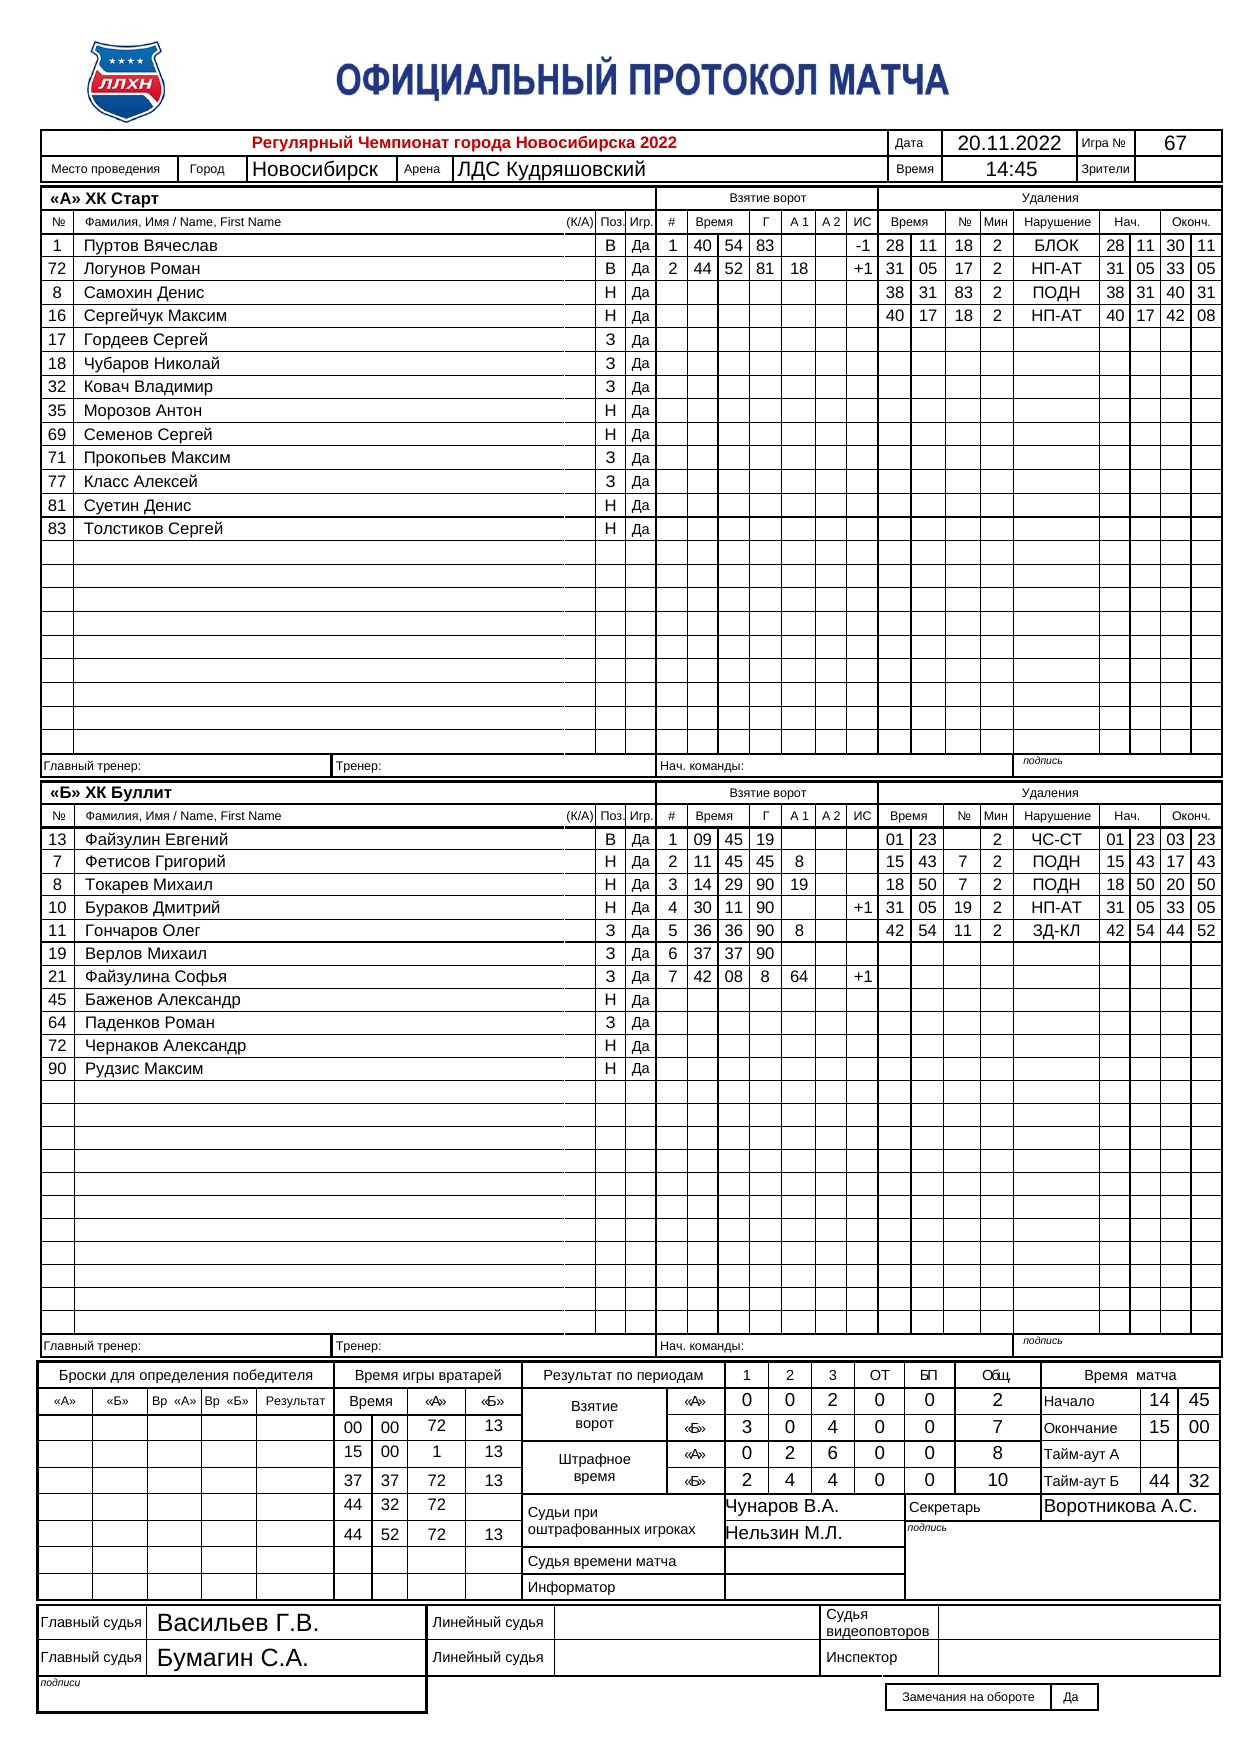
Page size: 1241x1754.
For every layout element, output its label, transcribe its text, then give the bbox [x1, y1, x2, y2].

table_cell З [596, 446, 625, 469]
table_cell Чубаров Николай [74, 352, 564, 374]
table_cell 1 [408, 1441, 465, 1467]
table_cell [75, 1288, 564, 1310]
table_cell ПОДН [1014, 281, 1099, 303]
table_cell Тайм-аут А [1042, 1441, 1140, 1467]
table_cell Самохин Денис [74, 281, 564, 303]
table_cell [946, 328, 980, 351]
table_cell [750, 588, 781, 611]
table_cell [626, 1104, 655, 1126]
table_cell [879, 707, 910, 729]
table_cell [1161, 1311, 1190, 1333]
table_cell 00 [373, 1547, 407, 1573]
table_cell [750, 707, 781, 729]
table_cell [1161, 1104, 1190, 1126]
table_cell [74, 659, 564, 682]
table_cell [202, 1441, 256, 1467]
table_cell [981, 943, 1013, 964]
table_cell [981, 588, 1013, 611]
table_cell 8 [42, 874, 74, 895]
table_cell 28 [879, 235, 910, 256]
table_cell [879, 1150, 910, 1172]
table_cell 23 [1131, 829, 1160, 849]
table_cell «А» [408, 1389, 465, 1413]
table_cell [719, 1081, 749, 1103]
table_cell [565, 328, 595, 351]
table_cell [688, 446, 717, 469]
table_header Регулярный Чемпионат города Новосибирска 2022 [42, 131, 887, 155]
table_cell [657, 730, 687, 753]
table_cell [1100, 470, 1129, 493]
table_cell «А» [668, 1442, 724, 1467]
table_cell [816, 235, 846, 256]
table_cell Фетисов Григорий [75, 850, 564, 872]
table_cell ПОДН [1014, 874, 1099, 895]
table_cell [626, 1242, 655, 1264]
table_cell [782, 470, 815, 493]
table_cell [1161, 446, 1190, 469]
table_cell «Б» [668, 1415, 724, 1440]
table_cell Да [626, 376, 655, 398]
table_cell 13 [466, 1468, 521, 1493]
table_cell [1014, 518, 1099, 540]
table_cell 42 [1100, 920, 1129, 941]
table_header Время матча [1042, 1363, 1219, 1387]
table_cell [981, 1012, 1013, 1033]
table_cell Да [626, 518, 655, 540]
table_cell Начало [1042, 1389, 1140, 1413]
table_cell [1100, 1104, 1129, 1126]
table_cell [428, 1677, 882, 1711]
table_cell [565, 518, 595, 540]
table_cell [847, 328, 877, 351]
table_cell [657, 1058, 687, 1079]
table_cell [1131, 328, 1160, 351]
table_cell [1161, 1219, 1190, 1241]
table_cell Главный тренер: [42, 755, 330, 776]
table_cell Да [626, 989, 655, 1011]
table_cell [981, 1127, 1013, 1149]
table_cell [1131, 470, 1160, 493]
table_cell Н [596, 305, 625, 327]
table_cell [1131, 1242, 1160, 1264]
table_cell [1161, 1081, 1190, 1103]
table_cell [74, 707, 564, 729]
table_cell [879, 541, 910, 564]
table_cell Толстиков Сергей [74, 518, 564, 540]
table_cell [719, 1265, 749, 1287]
table_cell № [42, 211, 73, 233]
table_cell 30 [688, 896, 717, 918]
table_cell 17 [912, 305, 945, 327]
table_cell [1192, 1058, 1221, 1079]
table_cell [42, 1265, 74, 1287]
table_cell [912, 470, 945, 493]
table_cell [816, 494, 846, 516]
table_cell [782, 518, 815, 540]
table_cell Н [596, 423, 625, 445]
table_cell [750, 730, 781, 753]
table_cell Линейный судья [428, 1640, 554, 1675]
table_cell 72 [408, 1547, 465, 1573]
table_cell [816, 636, 846, 658]
table_cell Г [750, 805, 781, 826]
table_cell [1100, 565, 1129, 587]
table_cell [565, 874, 595, 895]
table_cell [782, 1012, 815, 1033]
table_cell [750, 423, 781, 445]
table_cell [1131, 518, 1160, 540]
table_cell [847, 376, 877, 398]
table_cell [782, 1104, 815, 1126]
table_cell [1131, 1173, 1160, 1195]
table_cell 05 [1192, 257, 1221, 280]
table_cell [565, 1219, 595, 1241]
table_cell Тренер: [333, 755, 655, 776]
table_cell [657, 518, 687, 540]
table_cell [1131, 541, 1160, 564]
table_cell [657, 470, 687, 493]
table_cell 14 [688, 874, 717, 895]
table_cell 31 [879, 257, 910, 280]
table_cell [1100, 612, 1129, 634]
table_cell [626, 1311, 655, 1333]
table_cell [42, 659, 73, 682]
table_cell [847, 446, 877, 469]
table_cell [688, 1173, 717, 1195]
table_cell [816, 1219, 846, 1241]
table_cell [1192, 541, 1221, 564]
table_cell [657, 989, 687, 1011]
table_cell [782, 659, 815, 682]
table_cell [1014, 328, 1099, 351]
table_cell [42, 707, 73, 729]
table_cell Бумагин С.А. [147, 1640, 425, 1675]
table_header Удаления [879, 188, 1221, 209]
table_cell [1192, 446, 1221, 469]
table_cell 08 [1192, 305, 1221, 327]
table_cell [1131, 966, 1160, 987]
table_cell [74, 565, 564, 587]
table_cell [719, 281, 749, 303]
table_cell 8 [782, 850, 815, 872]
table_cell [981, 518, 1013, 540]
table_cell Судья времени матча [523, 1548, 724, 1573]
table_cell 33 [1161, 896, 1190, 918]
table_cell [912, 1196, 943, 1218]
table_cell Результат [257, 1389, 333, 1413]
table_cell З [596, 328, 625, 351]
table_cell [816, 1173, 846, 1195]
table_cell Баженов Александр [75, 989, 564, 1011]
table_cell 37 [688, 943, 717, 964]
table_cell [565, 1081, 595, 1103]
table_cell [981, 730, 1013, 753]
table_cell [596, 1219, 625, 1241]
table_cell [816, 305, 846, 327]
table_header Результат по периодам [523, 1363, 724, 1387]
table_cell Игр. [626, 211, 655, 233]
table_cell 31 [912, 281, 945, 303]
table_cell [912, 376, 945, 398]
table_cell [782, 1311, 815, 1333]
table_cell Линейный судья [428, 1606, 554, 1639]
table_cell [782, 1058, 815, 1079]
table_cell 2 [726, 1468, 768, 1493]
table_header Взятие ворот [657, 783, 877, 803]
table_cell [1161, 612, 1190, 634]
table_cell [1131, 1288, 1160, 1310]
table_cell Фамилия, Имя / Name, First Name [75, 805, 565, 826]
table_cell [93, 1574, 147, 1599]
table_cell [981, 541, 1013, 564]
table_cell Главный судья [39, 1606, 146, 1639]
table_cell [879, 1265, 910, 1287]
table_cell Место проведения [42, 157, 177, 181]
table_cell [657, 683, 687, 706]
table_cell [879, 1058, 910, 1079]
table_cell [555, 1606, 819, 1639]
table_cell [1161, 966, 1190, 987]
table_cell Главный тренер: [42, 1335, 330, 1356]
table_cell Город [179, 157, 246, 181]
table_cell [1014, 1311, 1099, 1333]
table_cell [944, 1288, 980, 1310]
table_cell [1161, 1173, 1190, 1195]
table_cell [750, 352, 781, 374]
table_cell [688, 352, 717, 374]
table_cell [719, 1288, 749, 1310]
table_cell [782, 328, 815, 351]
table_cell 4 [657, 896, 687, 918]
table_cell [816, 874, 846, 895]
table_cell 31 [1131, 281, 1160, 303]
table_cell [1161, 1035, 1190, 1057]
table_cell [1131, 1196, 1160, 1218]
table_cell [1161, 588, 1190, 611]
table_cell [1192, 1242, 1221, 1264]
table_cell [42, 541, 73, 564]
table_cell 09 [688, 829, 717, 849]
table_cell Чунаров В.А. [726, 1495, 904, 1520]
table_cell [1192, 518, 1221, 540]
table_cell [1161, 1058, 1190, 1079]
table_cell [847, 1311, 877, 1333]
table_cell [981, 989, 1013, 1011]
table_cell [626, 730, 655, 753]
table_cell [946, 636, 980, 658]
table_cell 45 [42, 989, 74, 1011]
table_cell 08 [719, 966, 749, 987]
table_cell 77 [42, 470, 73, 493]
table_cell 11 [1192, 235, 1221, 256]
table_cell [565, 1035, 595, 1057]
table_cell [847, 874, 877, 895]
table_cell 2 [657, 257, 687, 280]
table_cell [688, 1265, 717, 1287]
table_cell [42, 1219, 74, 1241]
table_cell [816, 470, 846, 493]
table_cell [565, 1265, 595, 1287]
table_cell 2 [657, 850, 687, 872]
table_cell Да [626, 328, 655, 351]
table_cell [42, 1288, 74, 1310]
table_cell [93, 1416, 147, 1440]
table_cell 18 [782, 257, 815, 280]
table_cell [1131, 659, 1160, 682]
table_cell [1192, 730, 1221, 753]
table_cell 11 [912, 235, 945, 256]
table_cell [657, 541, 687, 564]
table_header ОТ [855, 1363, 904, 1387]
table_cell [688, 281, 717, 303]
table_cell [626, 565, 655, 587]
table_cell [1014, 541, 1099, 564]
table_cell [257, 1468, 333, 1493]
table_cell [1131, 612, 1160, 634]
table_cell [148, 1574, 201, 1599]
table_cell Васильев Г.В. [147, 1606, 425, 1639]
table_cell Судья видеоповторов [821, 1606, 938, 1639]
table_cell [1014, 494, 1099, 516]
table_cell 13 [466, 1416, 521, 1440]
table_cell [688, 1012, 717, 1033]
table_cell [847, 1150, 877, 1172]
table_cell # [657, 211, 687, 233]
table_cell [847, 541, 877, 564]
table_cell 01 [879, 829, 910, 849]
table_cell [565, 1127, 595, 1149]
table_cell [466, 1494, 521, 1520]
table_cell [75, 1311, 564, 1333]
table_cell [816, 565, 846, 587]
table_cell [944, 1265, 980, 1287]
table_cell 31 [1100, 896, 1129, 918]
table_cell 00 [335, 1416, 371, 1440]
table_cell [688, 565, 717, 587]
table_cell [1100, 1242, 1129, 1264]
table_cell [1100, 1127, 1129, 1149]
table_cell [879, 943, 910, 964]
table_cell [1131, 565, 1160, 587]
table_cell [847, 399, 877, 422]
table_cell [596, 683, 625, 706]
table_cell [946, 518, 980, 540]
table_cell 64 [782, 966, 815, 987]
table_cell [1192, 612, 1221, 634]
table_cell [42, 1081, 74, 1103]
table_cell Судьи при оштрафованных игроках [523, 1495, 724, 1546]
table_cell [1161, 494, 1190, 516]
table_cell 2 [981, 920, 1013, 941]
table_cell [93, 1547, 147, 1573]
table_cell [1100, 518, 1129, 540]
table_cell 1 [42, 235, 73, 256]
table_cell [719, 1150, 749, 1172]
table_cell [1161, 1012, 1190, 1033]
table_cell [42, 1150, 74, 1172]
table_cell 23 [912, 829, 943, 849]
table_cell 72 [42, 257, 73, 280]
table_cell [408, 1574, 465, 1599]
table_cell [1100, 683, 1129, 706]
table_cell Н [596, 494, 625, 516]
table_cell Суетин Денис [74, 494, 564, 516]
table_cell [1131, 423, 1160, 445]
table_cell [565, 920, 595, 941]
table_cell [782, 943, 815, 964]
table_cell [1100, 1196, 1129, 1218]
table_cell [912, 1104, 943, 1126]
table_cell 5 [657, 920, 687, 941]
table_cell [912, 399, 945, 422]
table_cell Да [626, 470, 655, 493]
table_cell [657, 281, 687, 303]
table_cell [847, 683, 877, 706]
table_cell № [42, 805, 74, 826]
table_cell [565, 235, 595, 256]
table_cell Да [626, 1012, 655, 1033]
table_cell [1100, 659, 1129, 682]
table_cell [1131, 943, 1160, 964]
table_header Удаления [879, 783, 1221, 803]
table_cell [657, 1127, 687, 1149]
table_cell 64 [42, 1012, 74, 1033]
table_cell [1100, 588, 1129, 611]
table_cell Мин [981, 211, 1013, 233]
table_cell [816, 541, 846, 564]
table_cell [42, 683, 73, 706]
table_cell Зрители [1078, 157, 1134, 181]
table_cell [657, 659, 687, 682]
table_cell 90 [750, 943, 781, 964]
table_cell [847, 305, 877, 327]
table_cell [847, 470, 877, 493]
table_cell [657, 1196, 687, 1218]
table_cell [719, 1173, 749, 1195]
table_cell [1161, 1242, 1190, 1264]
table_cell 15 [879, 850, 910, 872]
table_cell 7 [944, 850, 980, 872]
table_cell [1161, 328, 1190, 351]
table_cell [42, 612, 73, 634]
table_cell З [596, 470, 625, 493]
table_cell 0 [855, 1389, 904, 1413]
table_cell [1014, 1150, 1099, 1172]
table_cell [782, 1196, 815, 1218]
table_cell [981, 470, 1013, 493]
table_cell «Б» [668, 1468, 724, 1493]
table_cell Да [626, 896, 655, 918]
table_header 3 [812, 1363, 854, 1387]
table_cell [981, 707, 1013, 729]
table_cell [75, 1242, 564, 1264]
table_header 67 [1136, 131, 1221, 155]
table_cell [596, 1081, 625, 1103]
table_cell [946, 683, 980, 706]
table_cell [657, 352, 687, 374]
table_cell +1 [847, 966, 877, 987]
table_cell [782, 1288, 815, 1310]
table_cell 03 [1161, 829, 1190, 849]
table_cell Н [596, 518, 625, 540]
table_cell [1100, 1150, 1129, 1172]
table_cell Гордеев Сергей [74, 328, 564, 351]
table_cell [939, 1606, 1219, 1639]
table_cell [596, 565, 625, 587]
table_cell [847, 1058, 877, 1079]
table_cell [202, 1574, 256, 1599]
table_cell [912, 989, 943, 1011]
table_cell [565, 1311, 595, 1333]
table_cell [565, 683, 595, 706]
table_cell [42, 1127, 74, 1149]
table_cell Файзулина Софья [75, 966, 564, 987]
table_cell «А» [668, 1389, 724, 1413]
table_cell [657, 423, 687, 445]
table_cell [981, 1150, 1013, 1172]
table_cell [719, 612, 749, 634]
table_cell Ковач Владимир [74, 376, 564, 398]
table_cell [719, 683, 749, 706]
table_cell [93, 1521, 147, 1546]
table_cell [1192, 494, 1221, 516]
table_cell [750, 1127, 781, 1149]
table_cell [1192, 352, 1221, 374]
table_cell 36 [719, 920, 749, 941]
table_cell [912, 446, 945, 469]
table_cell Нарушение [1014, 805, 1099, 826]
table_cell [912, 1242, 943, 1264]
table_cell [1131, 1265, 1160, 1287]
table_cell [782, 446, 815, 469]
table_cell [657, 1081, 687, 1103]
table_cell [1014, 399, 1099, 422]
table_cell Вр «Б» [202, 1389, 256, 1413]
table_cell [565, 399, 595, 422]
table_cell [565, 707, 595, 729]
table_cell [1192, 588, 1221, 611]
table_cell [912, 966, 943, 987]
table_cell 05 [1131, 257, 1160, 280]
table_cell [1100, 1173, 1129, 1195]
table_cell [816, 966, 846, 987]
table_header Общ. [956, 1363, 1040, 1387]
table_cell [1161, 470, 1190, 493]
table_cell Время [879, 805, 943, 826]
table_cell [847, 518, 877, 540]
table_cell [847, 565, 877, 587]
table_cell [39, 1521, 92, 1546]
table_cell 45 [719, 829, 749, 849]
table_cell 37 [719, 943, 749, 964]
table_cell 43 [1131, 850, 1160, 872]
table_cell [626, 541, 655, 564]
table_cell Время [889, 157, 941, 181]
table_cell [719, 305, 749, 327]
table_cell [750, 1265, 781, 1287]
table_cell [565, 376, 595, 398]
table_cell 2 [769, 1442, 811, 1467]
table_cell [1100, 494, 1129, 516]
table_cell Паденков Роман [75, 1012, 564, 1033]
table_cell [750, 612, 781, 634]
table_cell [719, 423, 749, 445]
table_cell [657, 1035, 687, 1057]
table_cell 15 [335, 1441, 371, 1467]
table_cell 00 [1179, 1415, 1219, 1440]
table_cell [1131, 1012, 1160, 1033]
table_cell [750, 1058, 781, 1079]
table_cell [75, 1081, 564, 1103]
table_cell [1100, 636, 1129, 658]
table_cell [782, 399, 815, 422]
table_cell [981, 328, 1013, 351]
table_cell [816, 376, 846, 398]
table_cell [1192, 1311, 1221, 1333]
table_cell [879, 1012, 910, 1033]
table_cell [565, 588, 595, 611]
table_cell [719, 1219, 749, 1241]
table_cell 4 [769, 1468, 811, 1493]
table_cell 45 [1179, 1389, 1219, 1413]
table_cell [847, 1012, 877, 1033]
table_cell [782, 636, 815, 658]
table_cell [1161, 659, 1190, 682]
table_cell [657, 1219, 687, 1241]
table_cell [981, 612, 1013, 634]
table_cell 83 [750, 235, 781, 256]
table_cell [626, 1288, 655, 1310]
table_cell [816, 1150, 846, 1172]
table_cell [688, 399, 717, 422]
table_cell [847, 1265, 877, 1287]
table_cell Да [626, 850, 655, 872]
table_cell [946, 399, 980, 422]
table_cell [944, 989, 980, 1011]
table_cell 13 [466, 1521, 521, 1546]
table_cell 72 [408, 1521, 465, 1546]
table_cell [257, 1574, 333, 1599]
table_cell [1192, 683, 1221, 706]
table_cell [202, 1416, 256, 1440]
table_cell [1161, 352, 1190, 374]
table_cell [1192, 659, 1221, 682]
table_cell [847, 1035, 877, 1057]
table_cell 42 [879, 920, 910, 941]
table_cell [626, 707, 655, 729]
table_cell [596, 1150, 625, 1172]
table_cell 05 [912, 257, 945, 280]
table_cell [74, 636, 564, 658]
table_cell [1131, 989, 1160, 1011]
table_cell [847, 943, 877, 964]
table_cell [1192, 565, 1221, 587]
table_cell [719, 1058, 749, 1079]
table_cell 17 [42, 328, 73, 351]
table_cell [879, 376, 910, 398]
table_cell [946, 707, 980, 729]
table_cell [555, 1640, 819, 1675]
table_cell [1100, 1081, 1129, 1103]
table_cell [847, 612, 877, 634]
table_cell [750, 989, 781, 1011]
table_cell [1014, 565, 1099, 587]
table_cell [981, 423, 1013, 445]
table_cell [944, 1035, 980, 1057]
table_cell [879, 1311, 910, 1333]
table_cell 18 [946, 235, 980, 256]
table_cell [782, 707, 815, 729]
table_cell [657, 588, 687, 611]
table_cell [1014, 1058, 1099, 1079]
table_cell [596, 1196, 625, 1218]
table_cell 44 [335, 1521, 371, 1546]
table_cell [1131, 730, 1160, 753]
table_cell [257, 1416, 333, 1440]
table_cell 44 [1161, 920, 1190, 941]
table_cell [912, 730, 945, 753]
table_cell [626, 683, 655, 706]
table_cell [912, 659, 945, 682]
table_cell [1014, 1127, 1099, 1149]
table_cell [596, 707, 625, 729]
table_cell [39, 1468, 92, 1493]
table_cell [1014, 943, 1099, 964]
table_cell 44 [1141, 1468, 1177, 1493]
table_cell [565, 896, 595, 918]
table_cell З [596, 943, 625, 964]
table_cell [688, 659, 717, 682]
table_cell [565, 1150, 595, 1172]
table_cell [782, 1219, 815, 1241]
table_cell [1131, 707, 1160, 729]
table_cell 29 [719, 874, 749, 895]
table_cell [879, 565, 910, 587]
table_cell Г [750, 211, 781, 233]
table_cell [981, 1081, 1013, 1103]
table_cell [879, 683, 910, 706]
table_cell Да [626, 829, 655, 849]
table_cell [782, 1127, 815, 1149]
table_cell [1014, 423, 1099, 445]
table_cell Да [626, 966, 655, 987]
table_cell [74, 730, 564, 753]
table_cell [816, 989, 846, 1011]
table_cell 4 [812, 1468, 854, 1493]
table_cell Да [626, 257, 655, 280]
table_cell [847, 636, 877, 658]
table_cell [981, 1288, 1013, 1310]
table_cell [782, 612, 815, 634]
table_cell [148, 1547, 201, 1573]
table_cell [42, 1196, 74, 1218]
table_cell 17 [1161, 850, 1190, 872]
table_cell [782, 683, 815, 706]
table_cell [750, 328, 781, 351]
table_cell [816, 829, 846, 849]
table_cell [879, 1104, 910, 1126]
table_cell 2 [981, 850, 1013, 872]
table_cell [946, 612, 980, 634]
table_cell [981, 494, 1013, 516]
table_cell [657, 1265, 687, 1287]
table_cell [688, 636, 717, 658]
table_cell Да [626, 446, 655, 469]
table_cell [816, 920, 846, 941]
table_cell [688, 683, 717, 706]
table_cell [847, 588, 877, 611]
table_cell 90 [42, 1058, 74, 1079]
table_cell [750, 305, 781, 327]
table_cell [750, 1219, 781, 1241]
table_cell Прокопьев Максим [74, 446, 564, 469]
table_cell [1014, 659, 1099, 682]
table_cell [879, 1035, 910, 1057]
table_cell 15 [1141, 1415, 1177, 1440]
table_cell [565, 470, 595, 493]
table_cell [816, 612, 846, 634]
table_cell [565, 943, 595, 964]
table_cell [39, 1441, 92, 1467]
table_cell Верлов Михаил [75, 943, 564, 964]
table_cell [912, 1058, 943, 1079]
table_cell 14:45 [943, 157, 1076, 181]
table_cell [719, 1242, 749, 1264]
table_cell [257, 1547, 333, 1573]
table_cell [657, 1150, 687, 1172]
table_cell ИС [847, 211, 877, 233]
table_cell [912, 1012, 943, 1033]
table_cell [565, 636, 595, 658]
table_cell 18 [946, 305, 980, 327]
table_header Время игры вратарей [335, 1363, 521, 1387]
table_cell [1192, 1127, 1221, 1149]
table_cell [847, 1104, 877, 1126]
table_cell подпись [1014, 755, 1221, 776]
table_header Дата [889, 131, 941, 155]
table_cell [879, 1196, 910, 1218]
table_cell [1161, 943, 1190, 964]
table_cell Тренер: [333, 1335, 655, 1356]
table_cell 52 [373, 1521, 407, 1546]
table_cell [847, 1219, 877, 1241]
table_cell 20 [1161, 874, 1190, 895]
table_cell [981, 376, 1013, 398]
table_cell [981, 966, 1013, 987]
table_cell 52 [719, 257, 749, 280]
table_cell [847, 423, 877, 445]
table_cell [657, 399, 687, 422]
table_cell ЛДС Кудряшовский [454, 157, 887, 181]
table_cell 7 [944, 874, 980, 895]
table_cell 11 [719, 896, 749, 918]
table_cell 23 [1192, 829, 1221, 849]
table_cell [944, 1173, 980, 1195]
table_cell [1014, 636, 1099, 658]
table_cell [750, 1242, 781, 1264]
table_cell [946, 470, 980, 493]
table_cell [750, 1104, 781, 1126]
table_cell 6 [657, 943, 687, 964]
table_cell [657, 636, 687, 658]
table_cell [782, 376, 815, 398]
table_cell [912, 588, 945, 611]
table_cell [1100, 376, 1129, 398]
table_cell [750, 494, 781, 516]
table_cell [565, 1104, 595, 1126]
table_cell 37 [373, 1468, 407, 1493]
table_cell [816, 683, 846, 706]
table_cell [1131, 352, 1160, 374]
table_cell № [944, 805, 980, 826]
table_cell [75, 1104, 564, 1126]
table_cell [565, 305, 595, 327]
table_cell [1192, 707, 1221, 729]
table_cell 11 [944, 920, 980, 941]
table_cell [847, 1196, 877, 1218]
table_cell [912, 1127, 943, 1149]
table_cell 2 [981, 235, 1013, 256]
table_cell 90 [750, 920, 781, 941]
table_cell Н [596, 1058, 625, 1079]
table_cell В [596, 257, 625, 280]
table_cell [74, 683, 564, 706]
table_cell [946, 376, 980, 398]
table_cell [596, 1311, 625, 1333]
table_cell [719, 1311, 749, 1333]
table_cell [750, 1035, 781, 1057]
table_cell [981, 1219, 1013, 1241]
table_cell [596, 730, 625, 753]
table_cell (К/А) [565, 805, 595, 826]
table_cell [782, 305, 815, 327]
table_cell [1131, 1058, 1160, 1079]
table_cell [719, 494, 749, 516]
table_cell 50 [1131, 874, 1160, 895]
table_cell [1192, 470, 1221, 493]
table_cell [912, 494, 945, 516]
table_cell [719, 659, 749, 682]
table_cell [202, 1494, 256, 1520]
table_cell [912, 1265, 943, 1287]
table_cell [1161, 707, 1190, 729]
table_cell З [596, 352, 625, 374]
table_header 20.11.2022 [943, 131, 1076, 155]
table_cell 19 [42, 943, 74, 964]
table_cell [879, 423, 910, 445]
table_cell Н [596, 399, 625, 422]
table_cell [816, 1196, 846, 1218]
table_cell [657, 1104, 687, 1126]
table_cell Главный судья [39, 1640, 146, 1675]
table_cell [719, 1035, 749, 1057]
table_cell 8 [782, 920, 815, 941]
table_cell Оконч. [1161, 805, 1221, 826]
table_cell [946, 446, 980, 469]
table_cell [946, 730, 980, 753]
table_cell [719, 518, 749, 540]
table_cell 2 [981, 281, 1013, 303]
table_cell 17 [1131, 305, 1160, 327]
table_cell [1014, 1081, 1099, 1103]
table_cell [912, 565, 945, 587]
table_cell 1 [657, 235, 687, 256]
table_cell [688, 1127, 717, 1149]
table_cell 18 [879, 874, 910, 895]
table_cell [257, 1494, 333, 1520]
table_cell Токарев Михаил [75, 874, 564, 895]
table_cell [1161, 1288, 1190, 1310]
table_cell [74, 541, 564, 564]
table_cell [39, 1574, 92, 1599]
table_cell [688, 1081, 717, 1103]
table_cell Да [626, 305, 655, 327]
table_cell [596, 1265, 625, 1287]
table_cell НП-АТ [1014, 257, 1099, 280]
table_cell В [596, 235, 625, 256]
table_cell [148, 1521, 201, 1546]
table_cell [912, 518, 945, 540]
table_cell [816, 1311, 846, 1333]
table_cell 8 [956, 1442, 1040, 1467]
table_cell [1192, 1219, 1221, 1241]
table_cell [879, 352, 910, 374]
table_cell Н [596, 896, 625, 918]
table_cell [912, 943, 943, 964]
table_cell [42, 1173, 74, 1195]
table_cell [847, 1127, 877, 1149]
table_cell [1014, 612, 1099, 634]
table_cell [565, 850, 595, 872]
table_cell Рудзис Максим [75, 1058, 564, 1079]
table_cell [657, 494, 687, 516]
table_cell [565, 989, 595, 1011]
table_cell [1192, 1035, 1221, 1057]
table_cell Секретарь [906, 1495, 1040, 1520]
table_cell [596, 1173, 625, 1195]
table_cell А 1 [782, 211, 815, 233]
table_cell [816, 730, 846, 753]
table_cell [688, 1311, 717, 1333]
table_cell [750, 281, 781, 303]
table_cell 2 [981, 829, 1013, 849]
table_cell Нач. команды: [657, 1335, 1012, 1356]
table_cell [688, 1035, 717, 1057]
table_cell 2 [812, 1389, 854, 1413]
table_cell Класс Алексей [74, 470, 564, 493]
table_cell [202, 1468, 256, 1493]
table_cell [75, 1150, 564, 1172]
table_cell [596, 636, 625, 658]
table_cell [816, 943, 846, 964]
table_cell В [596, 829, 625, 849]
table_cell [688, 423, 717, 445]
table_cell Поз. [596, 211, 625, 233]
table_cell А 1 [782, 805, 815, 826]
table_cell [1014, 989, 1099, 1011]
table_cell [944, 966, 980, 987]
table_cell ЗД-КЛ [1014, 920, 1099, 941]
table_cell 15 [1100, 850, 1129, 872]
table_cell 90 [750, 874, 781, 895]
table_cell [1131, 1081, 1160, 1103]
table_cell [596, 541, 625, 564]
table_cell [1179, 1441, 1219, 1467]
table_cell [847, 1242, 877, 1264]
table_cell 05 [912, 896, 943, 918]
table_cell [1192, 423, 1221, 445]
table_cell [1192, 1288, 1221, 1310]
table_cell [879, 989, 910, 1011]
table_cell [148, 1468, 201, 1493]
table_cell [782, 352, 815, 374]
table_cell [75, 1219, 564, 1241]
table_cell 00 [373, 1441, 407, 1467]
table_cell [1131, 588, 1160, 611]
table_cell [1192, 1265, 1221, 1287]
table_cell Поз. [596, 805, 625, 826]
table_cell [981, 636, 1013, 658]
table_cell [1131, 1127, 1160, 1149]
table_cell [42, 1311, 74, 1333]
table_cell 54 [719, 235, 749, 256]
table_cell [912, 1219, 943, 1241]
table_cell Окончание [1042, 1415, 1140, 1440]
table_cell [1014, 730, 1099, 753]
table_cell [1014, 446, 1099, 469]
table_cell [93, 1468, 147, 1493]
table_cell [946, 423, 980, 445]
table_cell [782, 1242, 815, 1264]
table_cell [879, 494, 910, 516]
table_cell [1131, 376, 1160, 398]
table_cell 45 [335, 1547, 371, 1573]
table_cell Морозов Антон [74, 399, 564, 422]
table_cell [816, 707, 846, 729]
table_cell [42, 1242, 74, 1264]
table_cell [1131, 1035, 1160, 1057]
table_cell [946, 588, 980, 611]
table_cell [626, 659, 655, 682]
table_cell Воротникова А.С. [1042, 1495, 1219, 1520]
table_cell [565, 446, 595, 469]
table_cell 05 [1192, 896, 1221, 918]
table_cell [1014, 1288, 1099, 1310]
table_cell [879, 1127, 910, 1149]
table_cell [1014, 470, 1099, 493]
table_cell [816, 1288, 846, 1310]
table_cell [565, 730, 595, 753]
table_cell [912, 541, 945, 564]
table_cell [847, 829, 877, 849]
table_cell НП-АТ [1014, 896, 1099, 918]
table_cell [1014, 707, 1099, 729]
table_cell ИС [847, 805, 877, 826]
table_cell 13 [466, 1547, 521, 1573]
table_cell 19 [750, 829, 781, 849]
table_cell 69 [42, 423, 73, 445]
table_cell З [596, 966, 625, 987]
table_cell 44 [335, 1494, 371, 1520]
table_cell [719, 1127, 749, 1149]
table_cell [688, 305, 717, 327]
table_cell [74, 588, 564, 611]
table_cell [719, 588, 749, 611]
table_cell [879, 518, 910, 540]
table_cell [719, 470, 749, 493]
table_cell [944, 1311, 980, 1333]
table_cell [944, 943, 980, 964]
table_cell [719, 1104, 749, 1126]
table_cell 32 [42, 376, 73, 398]
table_cell [847, 989, 877, 1011]
table_cell [719, 989, 749, 1011]
table_cell [657, 376, 687, 398]
table_cell [688, 1219, 717, 1241]
table_cell [657, 612, 687, 634]
table_cell Время [879, 211, 945, 233]
table_header Да [1052, 1685, 1097, 1709]
table_cell 31 [1192, 281, 1221, 303]
table_cell 36 [688, 920, 717, 941]
table_cell [847, 1288, 877, 1310]
table_cell БЛОК [1014, 235, 1099, 256]
table_cell [1192, 399, 1221, 422]
table_cell 8 [750, 966, 781, 987]
table_cell 17 [946, 257, 980, 280]
table_cell 32 [373, 1494, 407, 1520]
table_cell [1131, 494, 1160, 516]
table_cell [944, 1219, 980, 1241]
table_cell [596, 1242, 625, 1264]
table_cell 52 [1192, 920, 1221, 941]
table_cell [1100, 1265, 1129, 1287]
table_cell [1099, 1682, 1220, 1711]
table_cell [565, 565, 595, 587]
table_cell [750, 683, 781, 706]
table_cell [1100, 328, 1129, 351]
table_cell [565, 1173, 595, 1195]
table_cell [1131, 1150, 1160, 1172]
table_cell [912, 1035, 943, 1057]
table_cell 31 [1100, 257, 1129, 280]
table_cell [596, 1127, 625, 1149]
table_cell [750, 541, 781, 564]
table_cell [565, 966, 595, 987]
table_cell Семенов Сергей [74, 423, 564, 445]
table_cell [1131, 683, 1160, 706]
table_cell [1100, 707, 1129, 729]
table_header «Б» ХК Буллит [42, 783, 655, 803]
table_cell [688, 518, 717, 540]
table_cell [626, 1219, 655, 1241]
table_cell [939, 1640, 1219, 1675]
table_cell Да [626, 494, 655, 516]
table_cell (К/А) [565, 211, 595, 233]
table_cell 32 [1179, 1468, 1219, 1493]
table_cell Нач. [1100, 805, 1160, 826]
table_cell [1161, 989, 1190, 1011]
table_cell 4 [812, 1415, 854, 1440]
table_cell [1192, 376, 1221, 398]
table_cell [944, 1242, 980, 1264]
table_cell 8 [42, 281, 73, 303]
table_cell [816, 1242, 846, 1264]
table_cell [981, 1196, 1013, 1218]
table_cell [981, 1035, 1013, 1057]
table_cell [688, 730, 717, 753]
table_cell [981, 1242, 1013, 1264]
table_cell [1161, 636, 1190, 658]
table_cell 43 [1192, 850, 1221, 872]
table_cell 43 [912, 850, 943, 872]
table_cell [688, 1150, 717, 1172]
table_cell [688, 376, 717, 398]
table_cell [719, 541, 749, 564]
table_cell 38 [1100, 281, 1129, 303]
table_cell 50 [1192, 874, 1221, 895]
table_cell [1014, 1012, 1099, 1033]
table_cell [565, 1012, 595, 1033]
table_cell [782, 896, 815, 918]
table_cell [816, 1035, 846, 1057]
table_cell [816, 423, 846, 445]
table_cell [816, 1081, 846, 1103]
table_cell [688, 470, 717, 493]
table_cell [1192, 1173, 1221, 1195]
table_cell [912, 612, 945, 634]
table_header Взятие ворот [657, 188, 877, 209]
table_cell [1131, 1219, 1160, 1241]
table_cell [1192, 1104, 1221, 1126]
table_cell [39, 1547, 92, 1573]
table_cell [626, 1150, 655, 1172]
table_cell [944, 1104, 980, 1126]
table_cell [719, 352, 749, 374]
table_cell [596, 659, 625, 682]
table_cell 40 [1100, 305, 1129, 327]
table_cell Новосибирск [248, 157, 396, 181]
table_cell [879, 1242, 910, 1264]
table_cell [1014, 1035, 1099, 1057]
table_cell [912, 1311, 943, 1333]
table_cell 7 [956, 1415, 1040, 1440]
table_cell [1161, 565, 1190, 587]
table_cell [1100, 730, 1129, 753]
table_cell 18 [1100, 874, 1129, 895]
table_cell Время [335, 1389, 407, 1413]
table_cell [1014, 1196, 1099, 1218]
table_cell [1100, 1311, 1129, 1333]
table_cell [847, 1173, 877, 1195]
table_cell Тайм-аут Б [1042, 1468, 1140, 1493]
table_cell [1014, 1219, 1099, 1241]
table_cell [1014, 966, 1099, 987]
table_cell 30 [1161, 235, 1190, 256]
table_cell [719, 1012, 749, 1033]
table_cell Да [626, 874, 655, 895]
table_cell [596, 1104, 625, 1126]
table_cell [1100, 943, 1129, 964]
table_cell [847, 920, 877, 941]
table_cell [847, 352, 877, 374]
table_cell +1 [847, 257, 877, 280]
table_cell [816, 1012, 846, 1033]
table_cell [657, 1012, 687, 1033]
table_cell [1100, 1288, 1129, 1310]
table_cell 72 [42, 1035, 74, 1057]
table_cell 40 [1161, 281, 1190, 303]
table_cell 90 [750, 896, 781, 918]
table_cell Гончаров Олег [75, 920, 564, 941]
table_cell [847, 494, 877, 516]
table_cell [626, 1196, 655, 1218]
table_cell 28 [1100, 235, 1129, 256]
table_cell Арена [398, 157, 452, 181]
table_cell [944, 1150, 980, 1172]
table_cell [257, 1521, 333, 1546]
table_cell [657, 1173, 687, 1195]
table_cell [782, 730, 815, 753]
table_cell [1100, 1058, 1129, 1079]
table_cell ПОДН [1014, 850, 1099, 872]
table_cell [782, 1081, 815, 1103]
table_cell 0 [726, 1442, 768, 1467]
table_cell [750, 1012, 781, 1033]
table_cell 7 [657, 966, 687, 987]
table_cell [912, 1081, 943, 1103]
table_cell [688, 1242, 717, 1264]
table_cell [782, 281, 815, 303]
table_cell [1161, 423, 1190, 445]
table_cell [1100, 399, 1129, 422]
table_cell [782, 565, 815, 587]
table_cell [816, 328, 846, 351]
table_cell [93, 1441, 147, 1467]
table_cell [1192, 1012, 1221, 1033]
table_cell № [946, 211, 980, 233]
table_cell [1014, 683, 1099, 706]
table_cell 05 [1131, 896, 1160, 918]
table_cell [657, 1288, 687, 1310]
table_cell 42 [688, 966, 717, 987]
table_cell Н [596, 1035, 625, 1057]
table_cell [879, 470, 910, 493]
table_cell Сергейчук Максим [74, 305, 564, 327]
table_cell [1100, 423, 1129, 445]
table_cell «Б » [466, 1389, 521, 1413]
table_cell 0 [905, 1389, 954, 1413]
table_cell [1014, 588, 1099, 611]
table_cell [750, 399, 781, 422]
table_cell [1100, 541, 1129, 564]
table_cell [1192, 966, 1221, 987]
table_header 1 [726, 1363, 768, 1387]
table_cell 0 [855, 1468, 904, 1493]
table_header Замечания на обороте [887, 1685, 1050, 1709]
table_cell [879, 1288, 910, 1310]
table_cell [75, 1127, 564, 1149]
table_cell 44 [688, 257, 717, 280]
table_cell [782, 989, 815, 1011]
table_cell [981, 1311, 1013, 1333]
table_cell [981, 1173, 1013, 1195]
table_cell [688, 989, 717, 1011]
table_cell [1100, 352, 1129, 374]
table_cell подпись [906, 1522, 1219, 1599]
table_cell [750, 659, 781, 682]
table_cell [847, 707, 877, 729]
table_cell [1161, 541, 1190, 564]
table_cell 83 [42, 518, 73, 540]
table_cell [1131, 636, 1160, 658]
table_cell [202, 1521, 256, 1546]
table_cell [688, 588, 717, 611]
table_cell [981, 1058, 1013, 1079]
table_cell [39, 1416, 92, 1440]
table_cell 72 [408, 1468, 465, 1493]
table_cell [1100, 966, 1129, 987]
table_cell [726, 1548, 904, 1573]
table_cell [750, 1173, 781, 1195]
table_cell [1131, 1104, 1160, 1126]
table_cell [1100, 989, 1129, 1011]
table_cell [1131, 1311, 1160, 1333]
table_cell 2 [956, 1389, 1040, 1413]
table_cell [782, 1265, 815, 1287]
table_cell 71 [42, 446, 73, 469]
table_cell [719, 565, 749, 587]
table_cell Вр «А» [148, 1389, 201, 1413]
table_cell [42, 636, 73, 658]
table_cell Да [626, 1035, 655, 1057]
table_cell [626, 1173, 655, 1195]
table_cell З [596, 1012, 625, 1033]
table_cell -1 [847, 235, 877, 256]
table_cell [626, 1127, 655, 1149]
table_cell 19 [782, 874, 815, 895]
table_cell [1161, 1265, 1190, 1287]
table_cell [981, 1104, 1013, 1126]
table_cell 72 [408, 1494, 465, 1520]
table_cell 2 [981, 257, 1013, 280]
table_cell [946, 352, 980, 374]
table_cell [1136, 157, 1221, 181]
table_cell [719, 446, 749, 469]
table_cell [946, 494, 980, 516]
table_header 2 [769, 1363, 811, 1387]
table_cell 33 [1161, 257, 1190, 280]
table_cell [1161, 730, 1190, 753]
table_cell [847, 730, 877, 753]
table_cell [1131, 399, 1160, 422]
table_cell [688, 612, 717, 634]
table_cell [847, 1081, 877, 1103]
table_cell Да [626, 920, 655, 941]
table_cell 00 [373, 1416, 407, 1440]
table_cell Информатор [523, 1575, 724, 1599]
table_cell [75, 1265, 564, 1287]
table_cell [565, 829, 595, 849]
table_cell [657, 328, 687, 351]
table_cell [75, 1196, 564, 1218]
table_cell [816, 352, 846, 374]
table_cell [750, 636, 781, 658]
table_cell [981, 446, 1013, 469]
table_cell 3 [726, 1415, 768, 1440]
table_header Игра № [1078, 131, 1134, 155]
table_cell 2 [981, 305, 1013, 327]
table_cell [879, 399, 910, 422]
table_cell [42, 1104, 74, 1126]
table_cell [782, 541, 815, 564]
table_cell [912, 1150, 943, 1172]
table_cell [1014, 1242, 1099, 1264]
table_cell [202, 1547, 256, 1573]
table_cell подписи [39, 1677, 425, 1711]
table_cell [657, 707, 687, 729]
table_cell [750, 1311, 781, 1333]
table_cell [912, 683, 945, 706]
table_cell 37 [335, 1468, 371, 1493]
table_cell [565, 257, 595, 280]
table_cell Игр. [626, 805, 655, 826]
table_cell [1014, 1265, 1099, 1287]
table_cell 18 [42, 352, 73, 374]
table_cell [719, 399, 749, 422]
table_header БП [905, 1363, 954, 1387]
table_cell [750, 1196, 781, 1218]
table_cell [1014, 1104, 1099, 1126]
table_cell 50 [912, 874, 943, 895]
table_cell [688, 494, 717, 516]
table_cell Н [596, 850, 625, 872]
table_cell [1014, 376, 1099, 398]
table_cell Н [596, 281, 625, 303]
table_cell Бураков Дмитрий [75, 896, 564, 918]
table_cell [726, 1575, 904, 1599]
table_cell Мин [981, 805, 1013, 826]
table_cell [565, 423, 595, 445]
table_cell З [596, 920, 625, 941]
table_cell [750, 470, 781, 493]
table_cell [782, 423, 815, 445]
table_cell [257, 1441, 333, 1467]
table_cell [596, 588, 625, 611]
table_cell [879, 636, 910, 658]
table_cell [944, 1081, 980, 1103]
table_cell 13 [42, 829, 74, 849]
table_cell [981, 352, 1013, 374]
table_cell [1014, 1173, 1099, 1195]
table_cell Оконч. [1161, 211, 1221, 233]
table_cell [565, 1058, 595, 1079]
table_cell [816, 1127, 846, 1149]
table_cell ЧС-СТ [1014, 829, 1099, 849]
table_cell [719, 376, 749, 398]
table_cell [148, 1416, 201, 1440]
table_cell «А» [39, 1389, 92, 1413]
table_cell 40 [879, 305, 910, 327]
table_cell 0 [905, 1415, 954, 1440]
table_cell [750, 1081, 781, 1103]
table_cell Логунов Роман [74, 257, 564, 280]
table_cell [148, 1441, 201, 1467]
table_cell [626, 636, 655, 658]
table_cell [1161, 518, 1190, 540]
table_cell [688, 1058, 717, 1079]
table_cell 0 [905, 1468, 954, 1493]
table_cell [719, 636, 749, 658]
table_cell [1192, 1081, 1221, 1103]
table_cell [879, 659, 910, 682]
table_cell [981, 399, 1013, 422]
table_cell [688, 328, 717, 351]
table_cell 3 [657, 874, 687, 895]
table_cell [912, 352, 945, 374]
table_cell [816, 896, 846, 918]
table_cell [816, 281, 846, 303]
table_cell [42, 730, 73, 753]
table_cell [944, 1127, 980, 1149]
table_cell [750, 565, 781, 587]
table_cell [879, 1173, 910, 1195]
table_cell [1161, 1196, 1190, 1218]
table_cell [847, 281, 877, 303]
table_cell [148, 1494, 201, 1520]
table_cell 35 [42, 399, 73, 422]
table_cell [847, 850, 877, 872]
table_cell 0 [905, 1442, 954, 1467]
table_cell [816, 850, 846, 872]
table_cell [912, 636, 945, 658]
table_cell [750, 446, 781, 469]
table_cell [944, 1058, 980, 1079]
table_cell [688, 707, 717, 729]
table_cell [816, 1104, 846, 1126]
table_cell [1141, 1441, 1177, 1467]
table_cell 14 [1141, 1389, 1177, 1413]
table_cell [879, 446, 910, 469]
table_cell 45 [719, 850, 749, 872]
table_cell [466, 1574, 521, 1599]
table_cell Да [626, 399, 655, 422]
table_cell 0 [769, 1415, 811, 1440]
table_cell 72 [408, 1416, 465, 1440]
table_cell 6 [812, 1442, 854, 1467]
table_cell Нельзин М.Л. [726, 1521, 904, 1546]
table_cell Да [626, 281, 655, 303]
table_cell [1161, 683, 1190, 706]
table_cell [565, 281, 595, 303]
table_cell [719, 730, 749, 753]
table_cell 40 [688, 235, 717, 256]
table_cell [782, 588, 815, 611]
table_cell [879, 1219, 910, 1241]
table_cell [750, 1150, 781, 1172]
table_cell [750, 376, 781, 398]
table_cell [657, 1242, 687, 1264]
table_cell [981, 683, 1013, 706]
table_cell [879, 328, 910, 351]
table_cell Да [626, 423, 655, 445]
table_cell [1100, 1012, 1129, 1033]
table_cell [1161, 399, 1190, 422]
table_cell Н [596, 874, 625, 895]
table_cell [1161, 376, 1190, 398]
table_cell Фамилия, Имя / Name, First Name [74, 211, 565, 233]
table_cell [816, 659, 846, 682]
table_cell [816, 399, 846, 422]
table_cell # [657, 805, 687, 826]
table_cell [1192, 943, 1221, 964]
table_cell [782, 1150, 815, 1172]
table_cell [981, 565, 1013, 587]
table_cell Нарушение [1014, 211, 1099, 233]
table_cell [750, 518, 781, 540]
table_cell Нач. команды: [657, 755, 1012, 776]
table_cell [565, 352, 595, 374]
table_cell Пуртов Вячеслав [74, 235, 564, 256]
table_cell [816, 1265, 846, 1287]
table_cell [596, 1288, 625, 1310]
table_cell А 2 [816, 211, 846, 233]
table_cell [1161, 1150, 1190, 1172]
table_cell +1 [847, 896, 877, 918]
table_cell 7 [42, 850, 74, 872]
table_cell [657, 1311, 687, 1333]
table_cell 38 [879, 281, 910, 303]
table_header «А» ХК Старт [42, 188, 655, 209]
table_cell Да [626, 943, 655, 964]
table_cell [39, 1494, 92, 1520]
table_cell 83 [946, 281, 980, 303]
table_cell Нач. [1100, 211, 1160, 233]
table_cell 10 [956, 1468, 1040, 1493]
table_cell [596, 612, 625, 634]
table_cell 81 [750, 257, 781, 280]
table_cell [1100, 1219, 1129, 1241]
table_cell 1 [657, 829, 687, 849]
table_cell [565, 494, 595, 516]
table_cell [1100, 1035, 1129, 1057]
table_cell [1161, 1127, 1190, 1149]
table_cell [1192, 1150, 1221, 1172]
table_cell подпись [1014, 1335, 1221, 1356]
table_cell [657, 305, 687, 327]
table_cell [879, 1081, 910, 1103]
table_cell [782, 235, 815, 256]
table_cell Время [688, 211, 749, 233]
table_cell [688, 1196, 717, 1218]
table_cell [626, 1081, 655, 1103]
table_cell [879, 966, 910, 987]
picture [5, 28, 1179, 129]
table_cell [816, 518, 846, 540]
table_cell [1192, 989, 1221, 1011]
table_cell [1100, 446, 1129, 469]
table_cell 0 [855, 1442, 904, 1467]
table_cell Чернаков Александр [75, 1035, 564, 1057]
table_cell [912, 707, 945, 729]
table_cell [688, 541, 717, 564]
table_cell [1192, 1196, 1221, 1218]
table_cell [816, 1058, 846, 1079]
table_cell [688, 1288, 717, 1310]
table_cell 11 [42, 920, 74, 941]
table_cell [565, 1196, 595, 1218]
table_cell [1192, 636, 1221, 658]
table_cell [1014, 352, 1099, 374]
table_cell 45 [750, 850, 781, 872]
table_cell 0 [726, 1389, 768, 1413]
table_cell [946, 659, 980, 682]
table_cell А 2 [816, 805, 846, 826]
table_cell 19 [944, 896, 980, 918]
table_cell [883, 1677, 1220, 1681]
table_cell [946, 565, 980, 587]
table_cell 11 [1131, 235, 1160, 256]
table_cell [816, 588, 846, 611]
table_cell Да [626, 1058, 655, 1079]
table_cell Да [626, 352, 655, 374]
table_cell Да [626, 235, 655, 256]
table_cell [74, 612, 564, 634]
table_cell 10 [42, 896, 74, 918]
table_cell [816, 446, 846, 469]
table_cell Штрафное время [523, 1442, 666, 1493]
table_cell [912, 1288, 943, 1310]
table_cell [626, 612, 655, 634]
table_cell «Б» [93, 1389, 147, 1413]
table_cell Н [596, 989, 625, 1011]
table_cell [750, 1288, 781, 1310]
table_cell 13 [466, 1441, 521, 1467]
table_cell [719, 328, 749, 351]
table_cell 54 [912, 920, 943, 941]
table_cell [565, 659, 595, 682]
table_cell [42, 565, 73, 587]
table_cell 81 [42, 494, 73, 516]
table_cell [782, 829, 815, 849]
table_cell [93, 1494, 147, 1520]
table_cell [912, 328, 945, 351]
table_cell [565, 1288, 595, 1310]
table_cell [782, 1035, 815, 1057]
table_cell [657, 565, 687, 587]
table_cell [944, 1196, 980, 1218]
table_cell [626, 1265, 655, 1287]
table_cell Файзулин Евгений [75, 829, 564, 849]
table_cell 42 [1161, 305, 1190, 327]
table_cell [565, 612, 595, 634]
table_cell 0 [855, 1415, 904, 1440]
table_cell [782, 494, 815, 516]
table_cell [626, 588, 655, 611]
table_cell [565, 1242, 595, 1264]
table_cell [912, 423, 945, 445]
table_cell [879, 588, 910, 611]
table_cell [879, 730, 910, 753]
table_cell [912, 1173, 943, 1195]
table_cell Взятие ворот [523, 1389, 666, 1440]
table_cell [944, 1012, 980, 1033]
table_cell [981, 1265, 1013, 1287]
table_cell Инспектор [821, 1640, 938, 1675]
table_cell [816, 257, 846, 280]
table_cell [946, 541, 980, 564]
table_cell 31 [879, 896, 910, 918]
table_cell [981, 659, 1013, 682]
table_cell 01 [1100, 829, 1129, 849]
table_cell 21 [42, 966, 74, 987]
table_cell [1192, 328, 1221, 351]
table_cell 2 [981, 874, 1013, 895]
table_cell Время [688, 805, 749, 826]
table_cell [719, 1196, 749, 1218]
table_cell 2 [981, 896, 1013, 918]
table_cell 0 [769, 1389, 811, 1413]
table_header Броски для определения победителя [39, 1363, 333, 1387]
table_cell [373, 1574, 407, 1599]
table_cell [719, 707, 749, 729]
table_cell 16 [42, 305, 73, 327]
table_cell [75, 1173, 564, 1195]
table_cell [944, 829, 980, 849]
table_cell [847, 659, 877, 682]
table_cell [688, 1104, 717, 1126]
table_cell [335, 1574, 371, 1599]
table_cell [1131, 446, 1160, 469]
table_cell [565, 541, 595, 564]
table_cell [42, 588, 73, 611]
table_cell 11 [688, 850, 717, 872]
table_cell З [596, 376, 625, 398]
table_cell НП-АТ [1014, 305, 1099, 327]
table_cell [657, 446, 687, 469]
table_cell [879, 612, 910, 634]
table_cell 54 [1131, 920, 1160, 941]
table_cell [782, 1173, 815, 1195]
